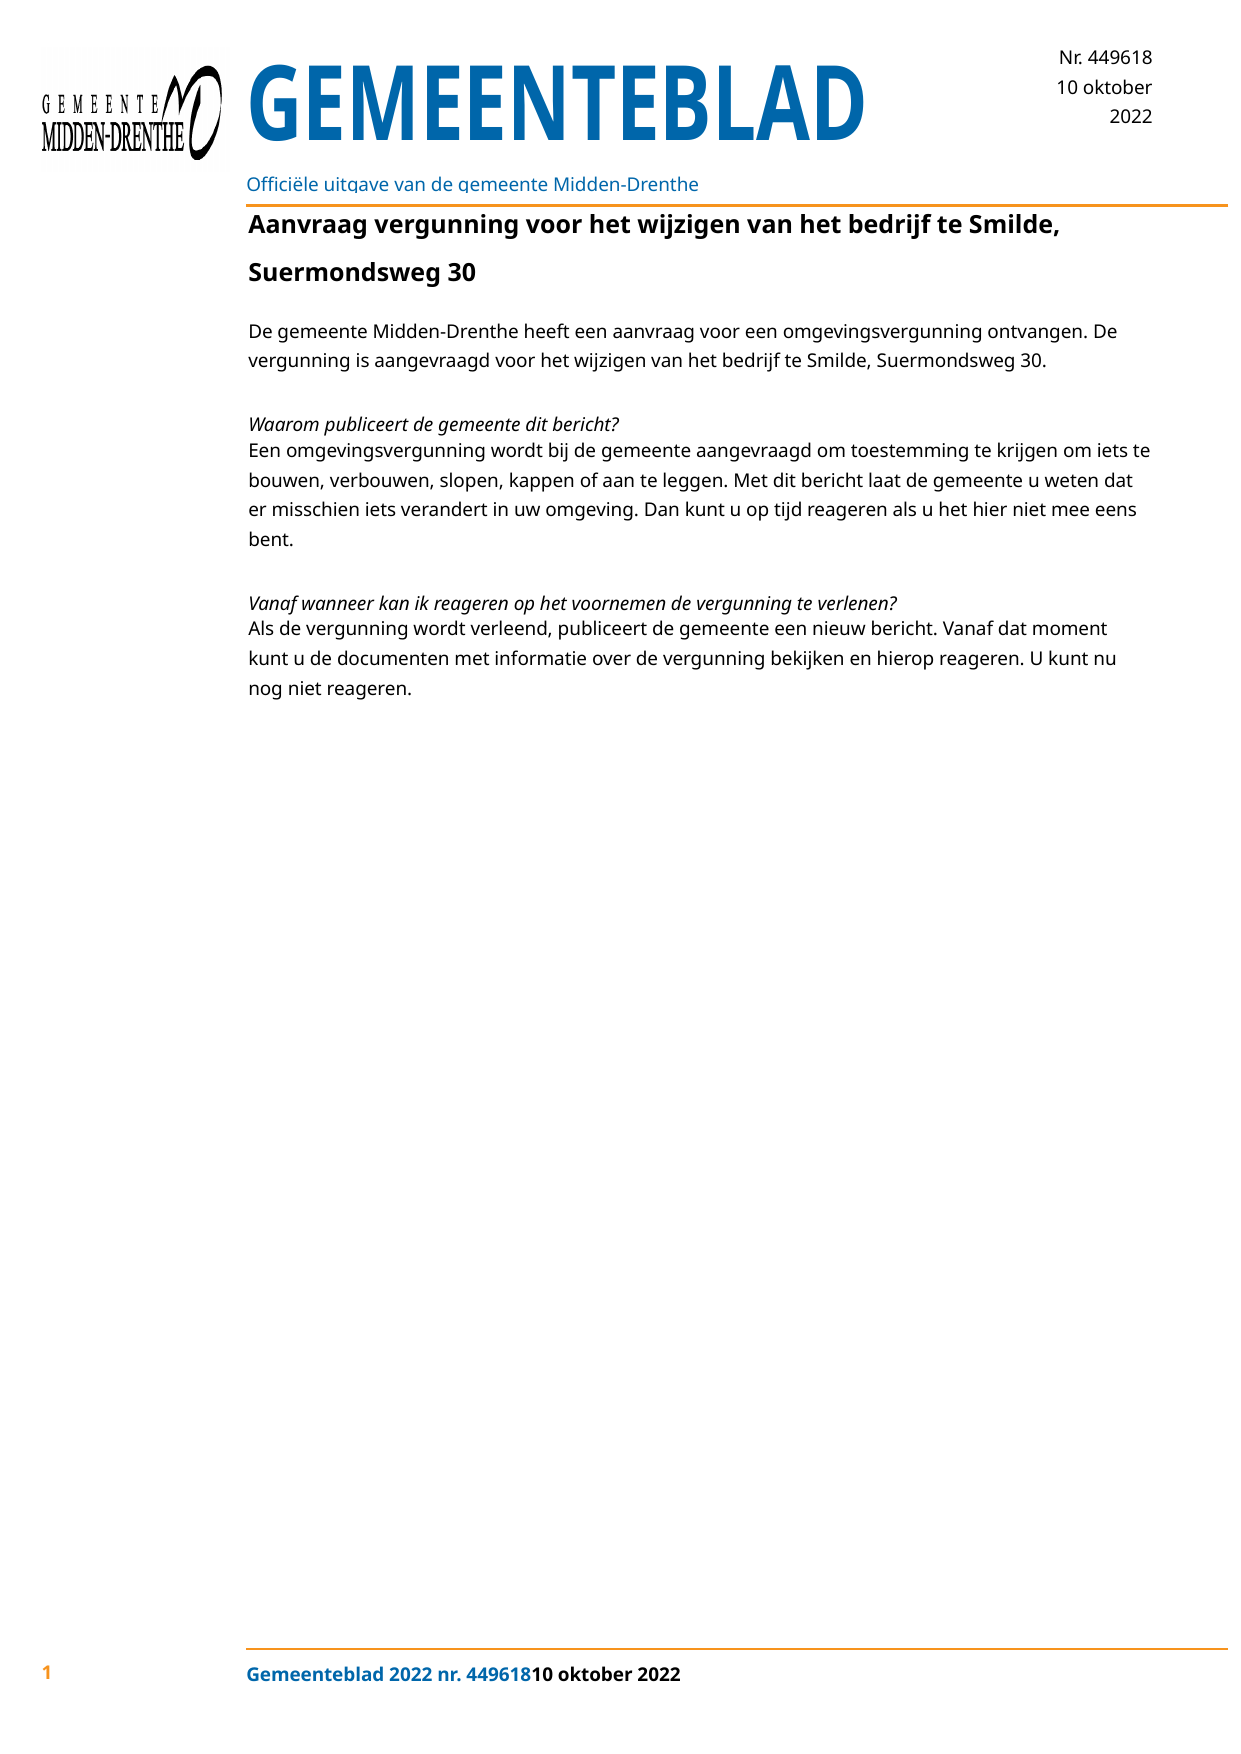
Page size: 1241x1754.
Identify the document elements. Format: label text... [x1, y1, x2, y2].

text Een omgevingsvergunning wordt bij de gemeente aangevraagd om toestemming te krijgen om iets te bouwen, verbouwen, slopen, kappen of aan te leggen. Met dit bericht laat de gemeente u weten dat er misschien iets verandert in uw omgeving. Dan kunt u op tijd reageren als u het hier niet mee eens bent. [248, 437, 1152, 552]
text De gemeente Midden-Drenthe heeft een aanvraag voor een omgevingsvergunning ontvangen. De vergunning is aangevraagd voor het wijzigen van het bedrijf te Smilde, Suermondsweg 30. [248, 318, 1152, 373]
text Als de vergunning wordt verleend, publiceert de gemeente een nieuw bericht. Vanaf dat moment kunt u de documenten met informatie over de vergunning bekijken en hierop reageren. U kunt nu nog niet reageren. [248, 616, 1152, 701]
text Aanvraag vergunning voor het wijzigen van het bedrijf te Smilde, Suermondsweg 30 [248, 207, 1152, 288]
picture [41, 47, 231, 172]
text Waarom publiceert de gemeente dit bericht? [248, 411, 1152, 437]
text Vanaf wanneer kan ik reageren op het voornemen de vergunning te verlenen? [248, 590, 1152, 616]
